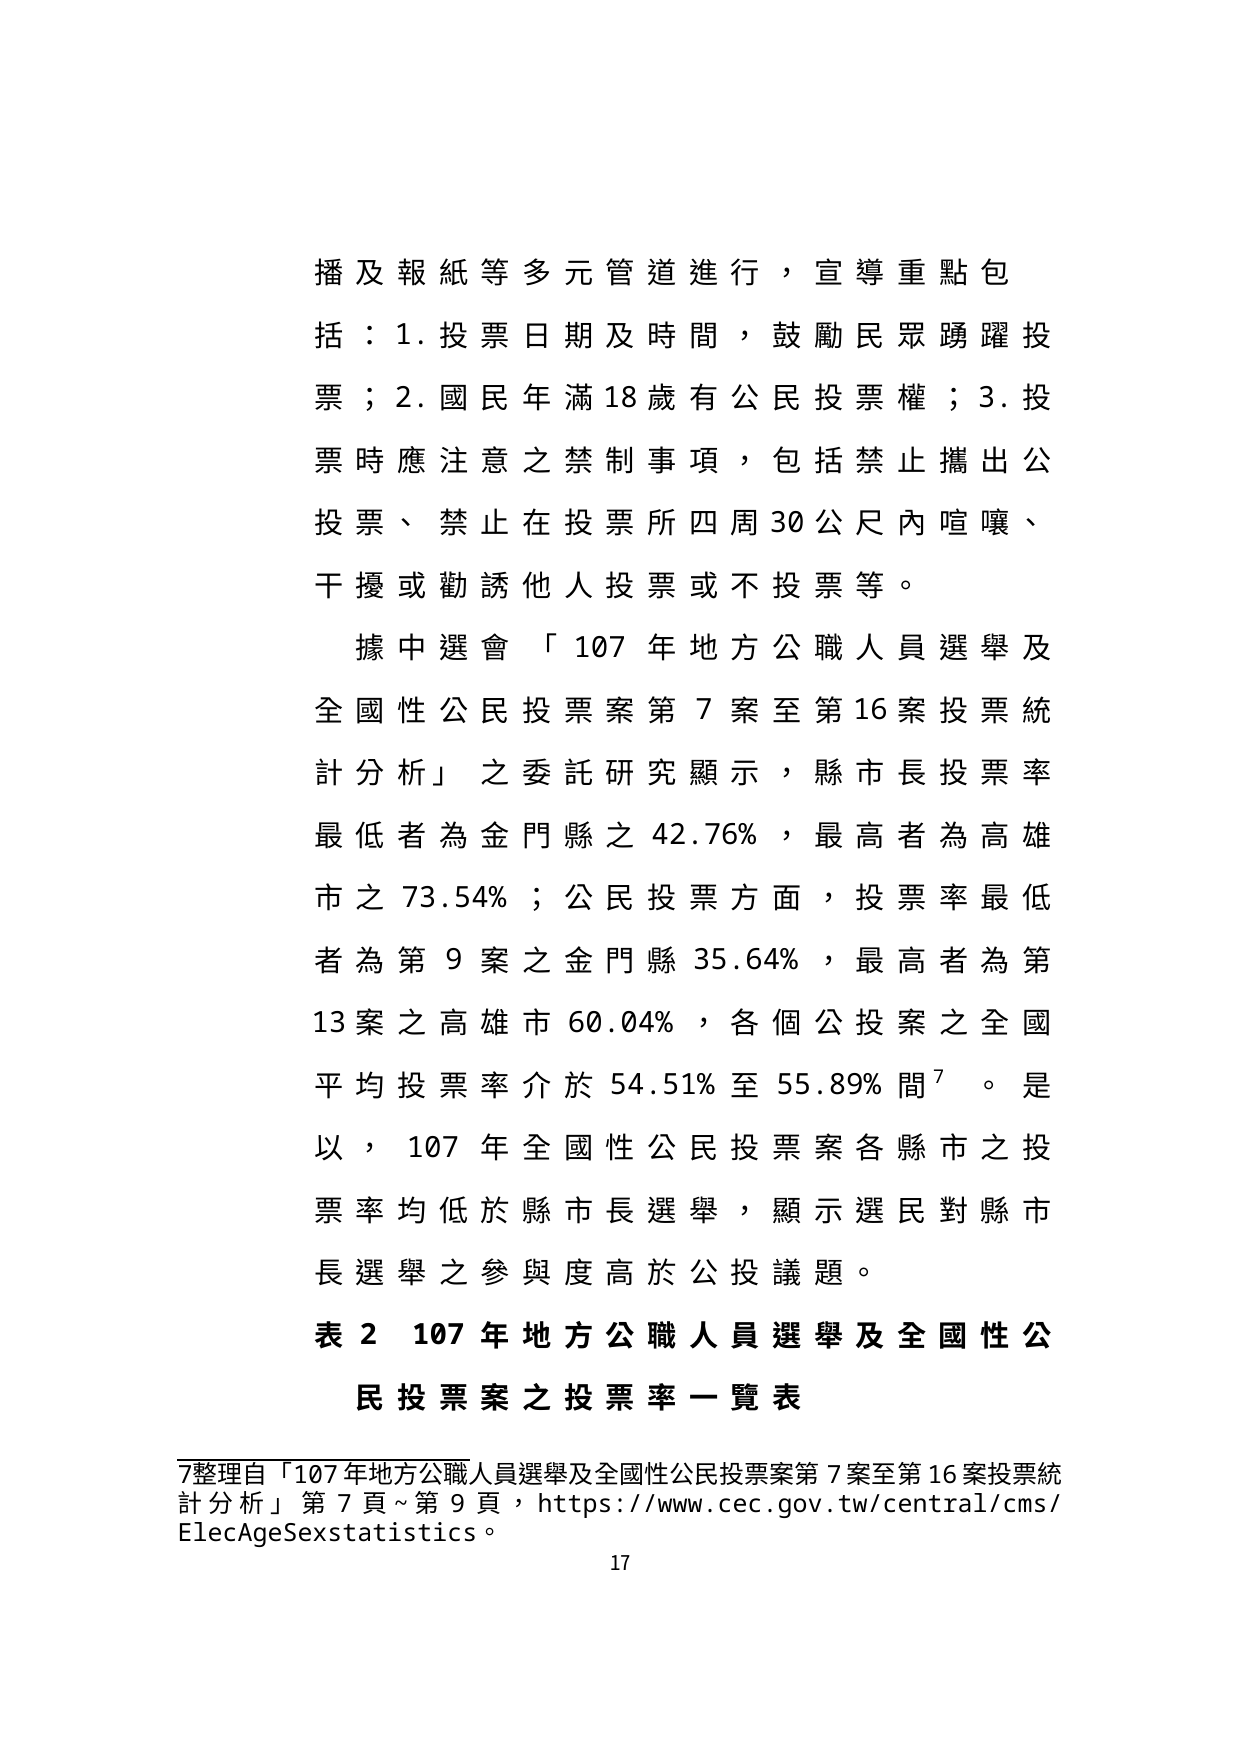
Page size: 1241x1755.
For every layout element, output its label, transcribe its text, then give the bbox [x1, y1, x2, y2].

text 播及報紙等多元管道進行，宣導重點包括：1.投票日期及時間，鼓勵民眾踴躍投票；2.國民年滿18歲有公民投票權；3.投票時應注意之禁制事項，包括禁止攜出公投票、禁止在投票所四周30公尺內喧嚷、干擾或勸誘他人投票或不投票等。 [271, 229, 1058, 604]
text 整理自「107年地方公職人員選舉及全國性公民投票案第7案至第16案投票統計分析」第7頁~第9頁，https://www.cec.gov.tw/central/cms/ElecAgeSexstatistics。 [177, 1460, 1063, 1547]
text 據中選會「107年地方公職人員選舉及全國性公民投票案第7案至第16案投票統計分析」之委託研究顯示，縣市長投票率最低者為金門縣之42.76%，最高者為高雄市之73.54%；公民投票方面，投票率最低者為第9案之金門縣35.64%，最高者為第13案之高雄市60.04%，各個公投案之全國平均投票率介於54.51%至55.89%間。是以，107年全國性公民投票案各縣市之投票率均低於縣市長選舉，顯示選民對縣市長選舉之參與度高於公投議題。 [271, 604, 1058, 1292]
text 表2 107年地方公職人員選舉及全國性公民投票案之投票率一覽表 [271, 1292, 1058, 1417]
